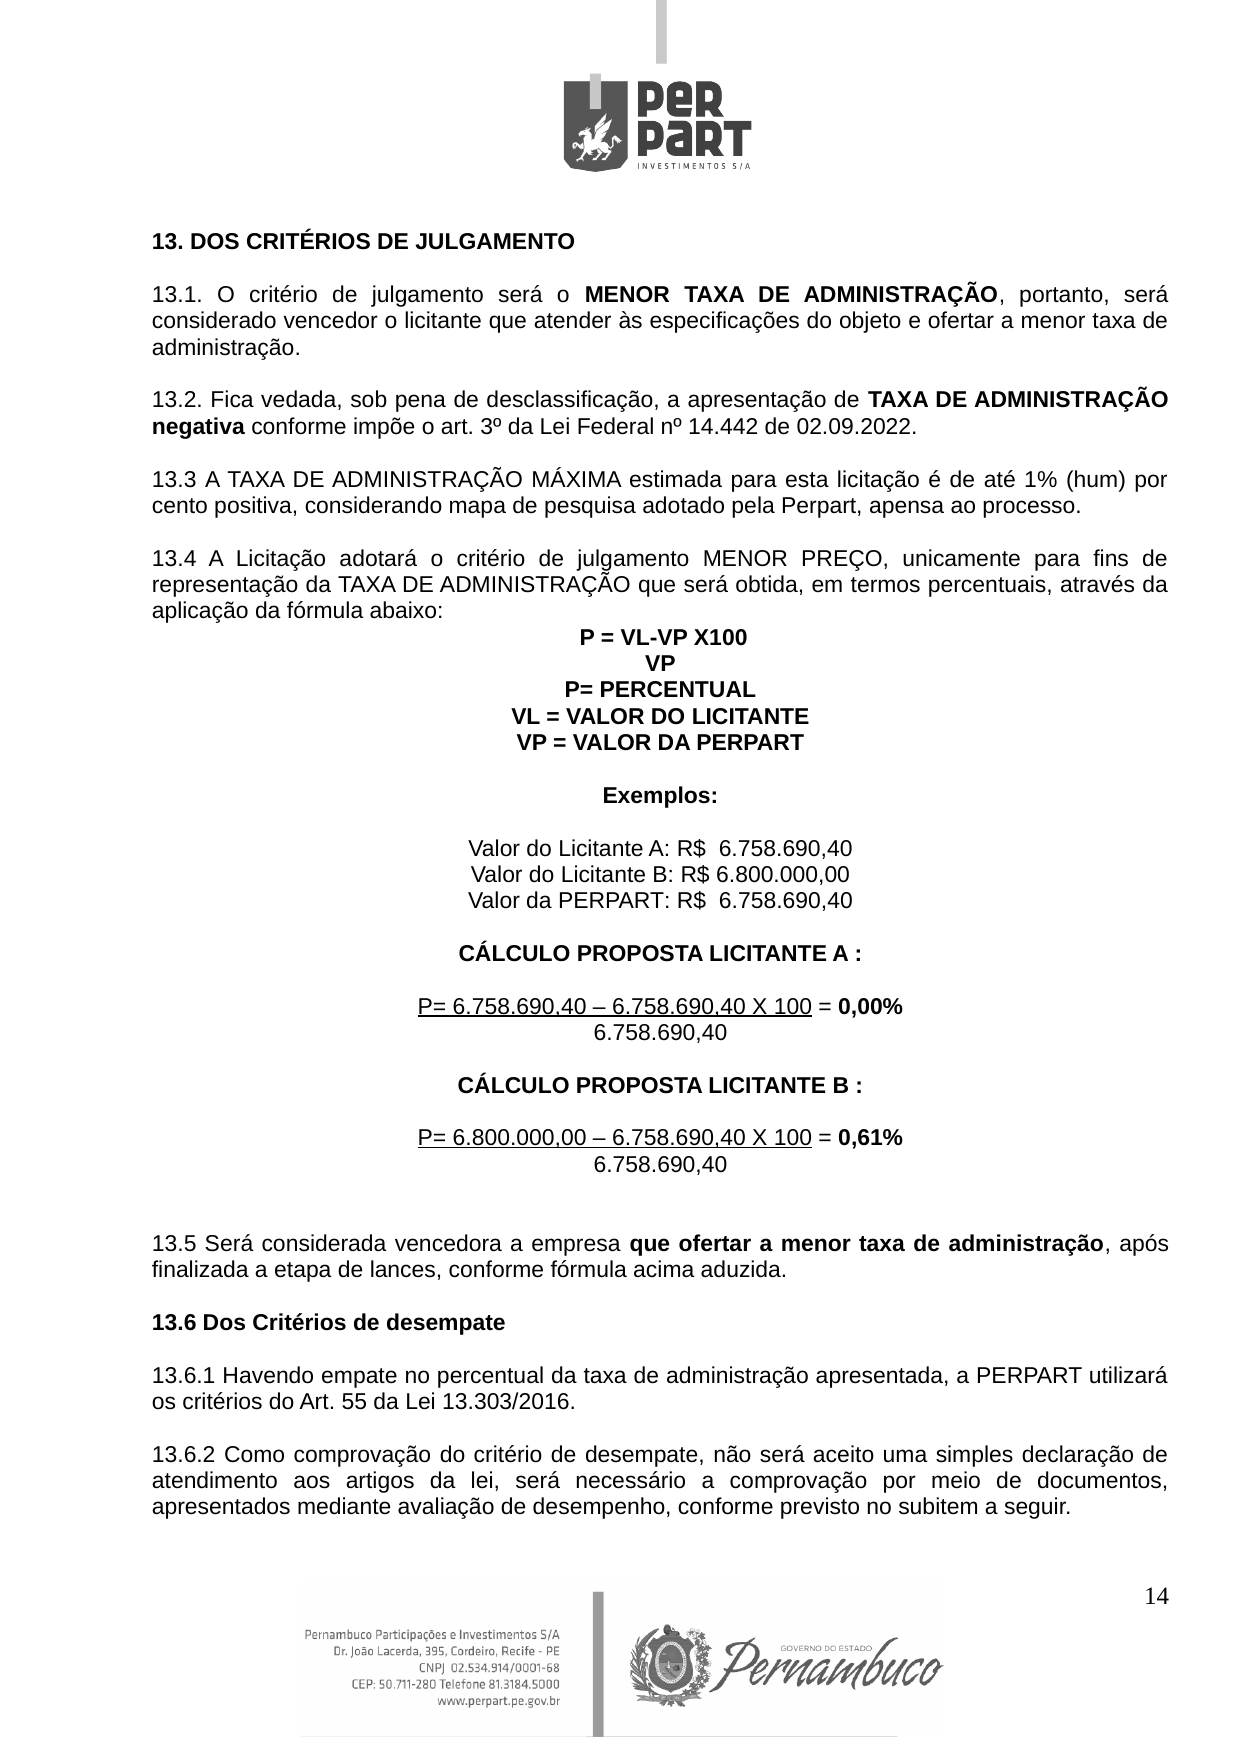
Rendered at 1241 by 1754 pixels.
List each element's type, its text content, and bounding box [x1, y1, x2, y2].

text 13.5 Será considerada vencedora a empresa que ofertar a menor taxa de administração, após finalizada a etapa de lances, conforme fórmula acima aduzida. [152, 1230, 1169, 1282]
text P= 6.758.690,40 – 6.758.690,40 X 100 = 0,00% 6.758.690,40 [152, 993, 1169, 1045]
text Valor da PERPART: R$ 6.758.690,40 [152, 887, 1169, 913]
text 13.2. Fica vedada, sob pena de desclassificação, a apresentação de TAXA DE ADMINISTRAÇÃO negativa conforme impõe o art. 3º da Lei Federal nº 14.442 de 02.09.2022. [152, 386, 1169, 439]
text P= 6.800.000,00 – 6.758.690,40 X 100 = 0,61% 6.758.690,40 [152, 1124, 1169, 1177]
text CÁLCULO PROPOSTA LICITANTE A : [152, 940, 1169, 966]
text 13.6.2 Como comprovação do critério de desempate, não será aceito uma simples declaração de atendimento aos artigos da lei, será necessário a comprovação por meio de documentos, apresentados mediante avaliação de desempenho, conforme previsto no subitem a seguir. [152, 1441, 1169, 1520]
text CÁLCULO PROPOSTA LICITANTE B : [152, 1072, 1169, 1098]
text Exemplos: [152, 782, 1169, 808]
text 13.3 A TAXA DE ADMINISTRAÇÃO MÁXIMA estimada para esta licitação é de até 1% (hum) por cento positiva, considerando mapa de pesquisa adotado pela Perpart, apensa ao processo. [152, 466, 1169, 518]
text 13.6 Dos Critérios de desempate [152, 1309, 1169, 1335]
text VP = VALOR DA PERPART [152, 729, 1169, 755]
text Valor do Licitante A: R$ 6.758.690,40 [152, 834, 1169, 861]
text 13.4 A Licitação adotará o critério de julgamento MENOR PREÇO, unicamente para fins de representação da TAXA DE ADMINISTRAÇÃO que será obtida, em termos percentuais, através da aplicação da fórmula abaixo: [152, 544, 1169, 624]
text P= PERCENTUAL [152, 676, 1169, 703]
text 13. DOS CRITÉRIOS DE JULGAMENTO [152, 228, 1169, 255]
text Valor do Licitante B: R$ 6.800.000,00 [152, 861, 1169, 887]
text 13.1. O critério de julgamento será o MENOR TAXA DE ADMINISTRAÇÃO, portanto, será considerado vencedor o licitante que atender às especificações do objeto e ofertar a menor taxa de administração. [152, 281, 1169, 360]
text P = VL-VP X100 VP [152, 624, 1169, 676]
text VL = VALOR DO LICITANTE [152, 703, 1169, 729]
picture [300, 1582, 945, 1737]
text 13.6.1 Havendo empate no percentual da taxa de administração apresentada, a PERPART utilizará os critérios do Art. 55 da Lei 13.303/2016. [152, 1362, 1169, 1414]
